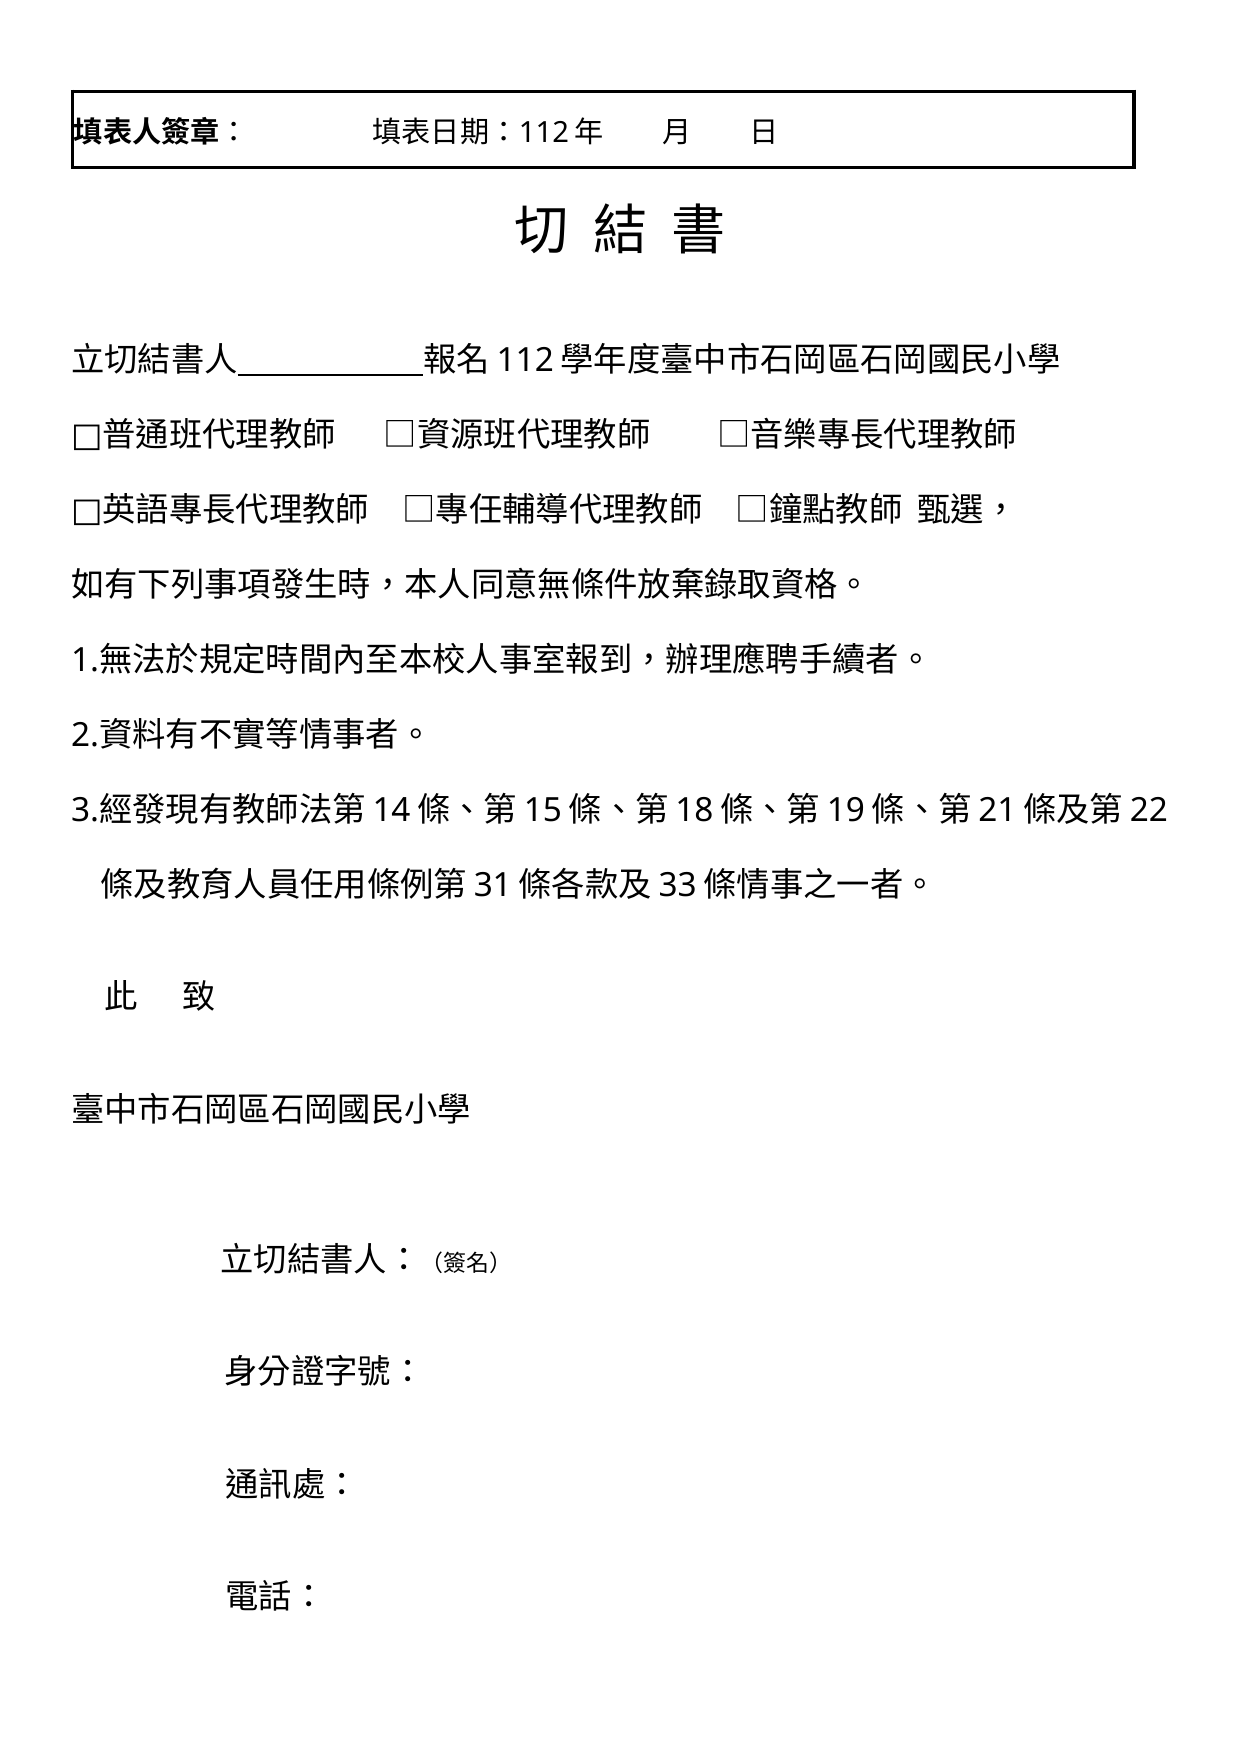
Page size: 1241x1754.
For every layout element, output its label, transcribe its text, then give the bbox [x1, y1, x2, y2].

text 臺中市石岡區石岡國民小學 [71, 1069, 1169, 1144]
text 身分證字號： [71, 1332, 1169, 1407]
text 此 致 [71, 957, 1169, 1032]
text 立切結書人 報名112學年度臺中市石岡區石岡國民小學 [71, 319, 1169, 394]
text □英語專長代理教師 □專任輔導代理教師 □鐘點教師 甄選， [71, 469, 1169, 544]
text 切 結 書 [71, 169, 1169, 282]
text 通訊處： [71, 1444, 1169, 1519]
text 電話： [71, 1557, 1169, 1632]
text 立切結書人：（簽名） [71, 1219, 1169, 1294]
text 如有下列事項發生時，本人同意無條件放棄錄取資格。 [71, 544, 1169, 619]
text 3.經發現有教師法第14條、第15條、第18條、第19條、第21條及第22 條及教育人員任用條例第31條各款及33條情事之一者。 [71, 769, 1169, 919]
text 1.無法於規定時間內至本校人事室報到，辦理應聘手續者。 [71, 619, 1169, 694]
text 2.資料有不實等情事者。 [71, 694, 1169, 769]
text □普通班代理教師 □資源班代理教師 □音樂專長代理教師 [71, 394, 1169, 469]
